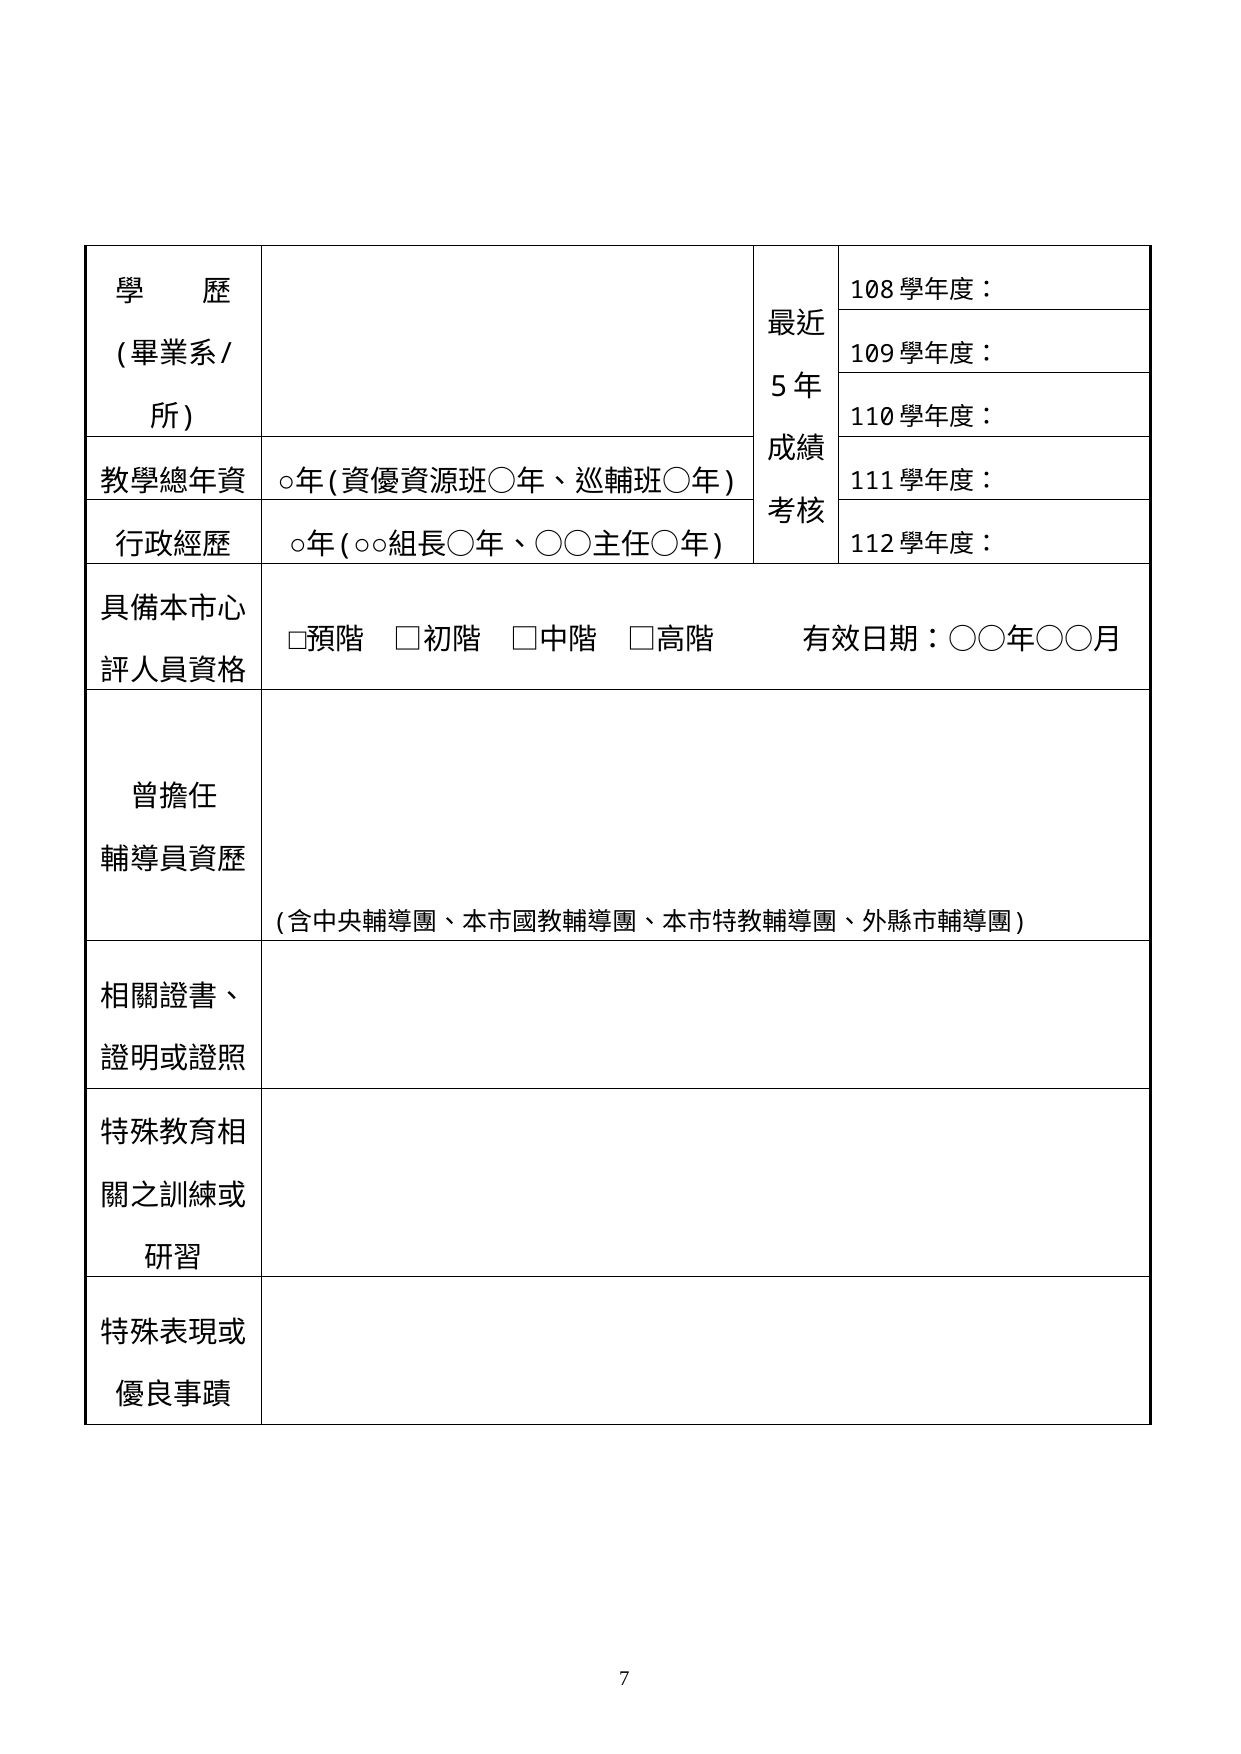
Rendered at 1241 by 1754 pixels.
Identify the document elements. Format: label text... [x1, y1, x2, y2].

table_cell 具備本市心評人員資格 [87, 564, 261, 689]
table_cell 行政經歷 [87, 500, 261, 563]
table_cell 110學年度： [839, 373, 1149, 436]
table_cell 曾擔任 輔導員資歷 [87, 690, 261, 940]
table_cell 111學年度： [839, 437, 1149, 499]
table_cell [262, 1277, 1149, 1424]
table_cell 最近5年成績考核 [754, 246, 838, 563]
table_cell ○年(○○組長○年、○○主任○年) [262, 500, 753, 563]
table_cell (含中央輔導團、本市國教輔導團、本市特教輔導團、外縣市輔導團) [262, 690, 1149, 940]
table_cell 學歷 (畢業系/所) [87, 246, 261, 436]
table_cell 相關證書、 證明或證照 [87, 941, 261, 1087]
table_cell 112學年度： [839, 500, 1149, 563]
table_cell 特殊教育相關之訓練或研習 [87, 1089, 261, 1276]
table_cell 108學年度： [839, 246, 1149, 309]
table_cell [262, 941, 1149, 1087]
table_cell 特殊表現或 優良事蹟 [87, 1277, 261, 1424]
table_cell □預階 □初階 □中階 □高階 有效日期：○○年○○月 [262, 564, 1149, 689]
table_cell 教學總年資 [87, 437, 261, 499]
table_cell [262, 1089, 1149, 1276]
table_cell [262, 246, 753, 436]
table_cell 109學年度： [839, 310, 1149, 372]
table_cell ○年(資優資源班○年、巡輔班○年) [262, 437, 753, 499]
